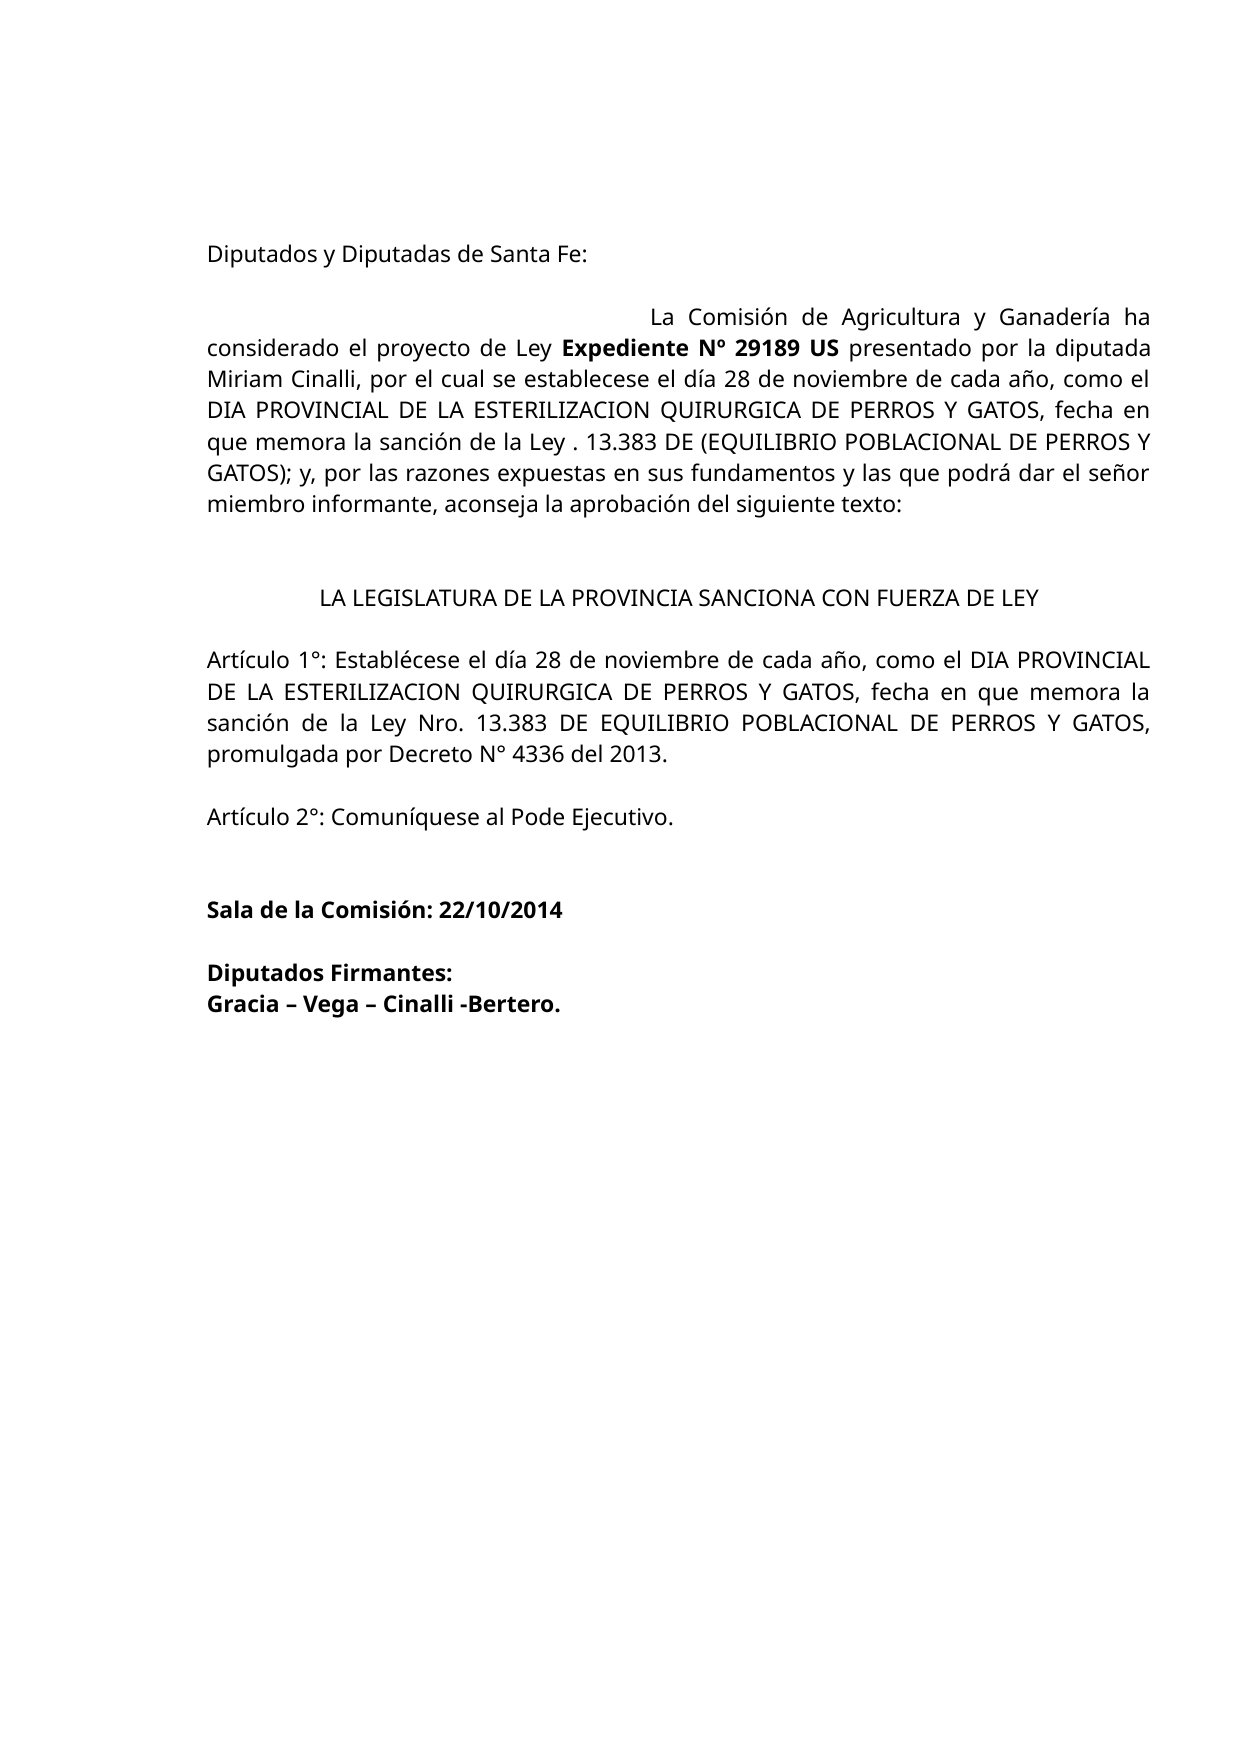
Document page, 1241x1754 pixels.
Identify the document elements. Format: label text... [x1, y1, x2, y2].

text Artículo 2°: Comuníquese al Pode Ejecutivo. [207, 800, 1152, 832]
text Sala de la Comisión: 22/10/2014 [207, 894, 1152, 925]
text Diputados Firmantes: [207, 957, 1152, 988]
text Gracia – Vega – Cinalli -Bertero. [207, 988, 1152, 1019]
text LA LEGISLATURA DE LA PROVINCIA SANCIONA CON FUERZA DE LEY [207, 582, 1152, 613]
text La Comisión de Agricultura y Ganadería ha considerado el proyecto de Ley Expediente Nº 29189 US presentado por la diputada Miriam Cinalli, por el cual se establecese el día 28 de noviembre de cada año, como el DIA PROVINCIAL DE LA ESTERILIZACION QUIRURGICA DE PERROS Y GATOS, fecha en que memora la sanción de la Ley . 13.383 DE (EQUILIBRIO POBLACIONAL DE PERROS Y GATOS); y, por las razones expuestas en sus fundamentos y las que podrá dar el señor miembro informante, aconseja la aprobación del siguiente texto: [207, 300, 1152, 519]
text Artículo 1°: Establécese el día 28 de noviembre de cada año, como el DIA PROVINCIAL DE LA ESTERILIZACION QUIRURGICA DE PERROS Y GATOS, fecha en que memora la sanción de la Ley Nro. 13.383 DE EQUILIBRIO POBLACIONAL DE PERROS Y GATOS, promulgada por Decreto N° 4336 del 2013. [207, 644, 1152, 769]
text Diputados y Diputadas de Santa Fe: [207, 238, 1152, 269]
